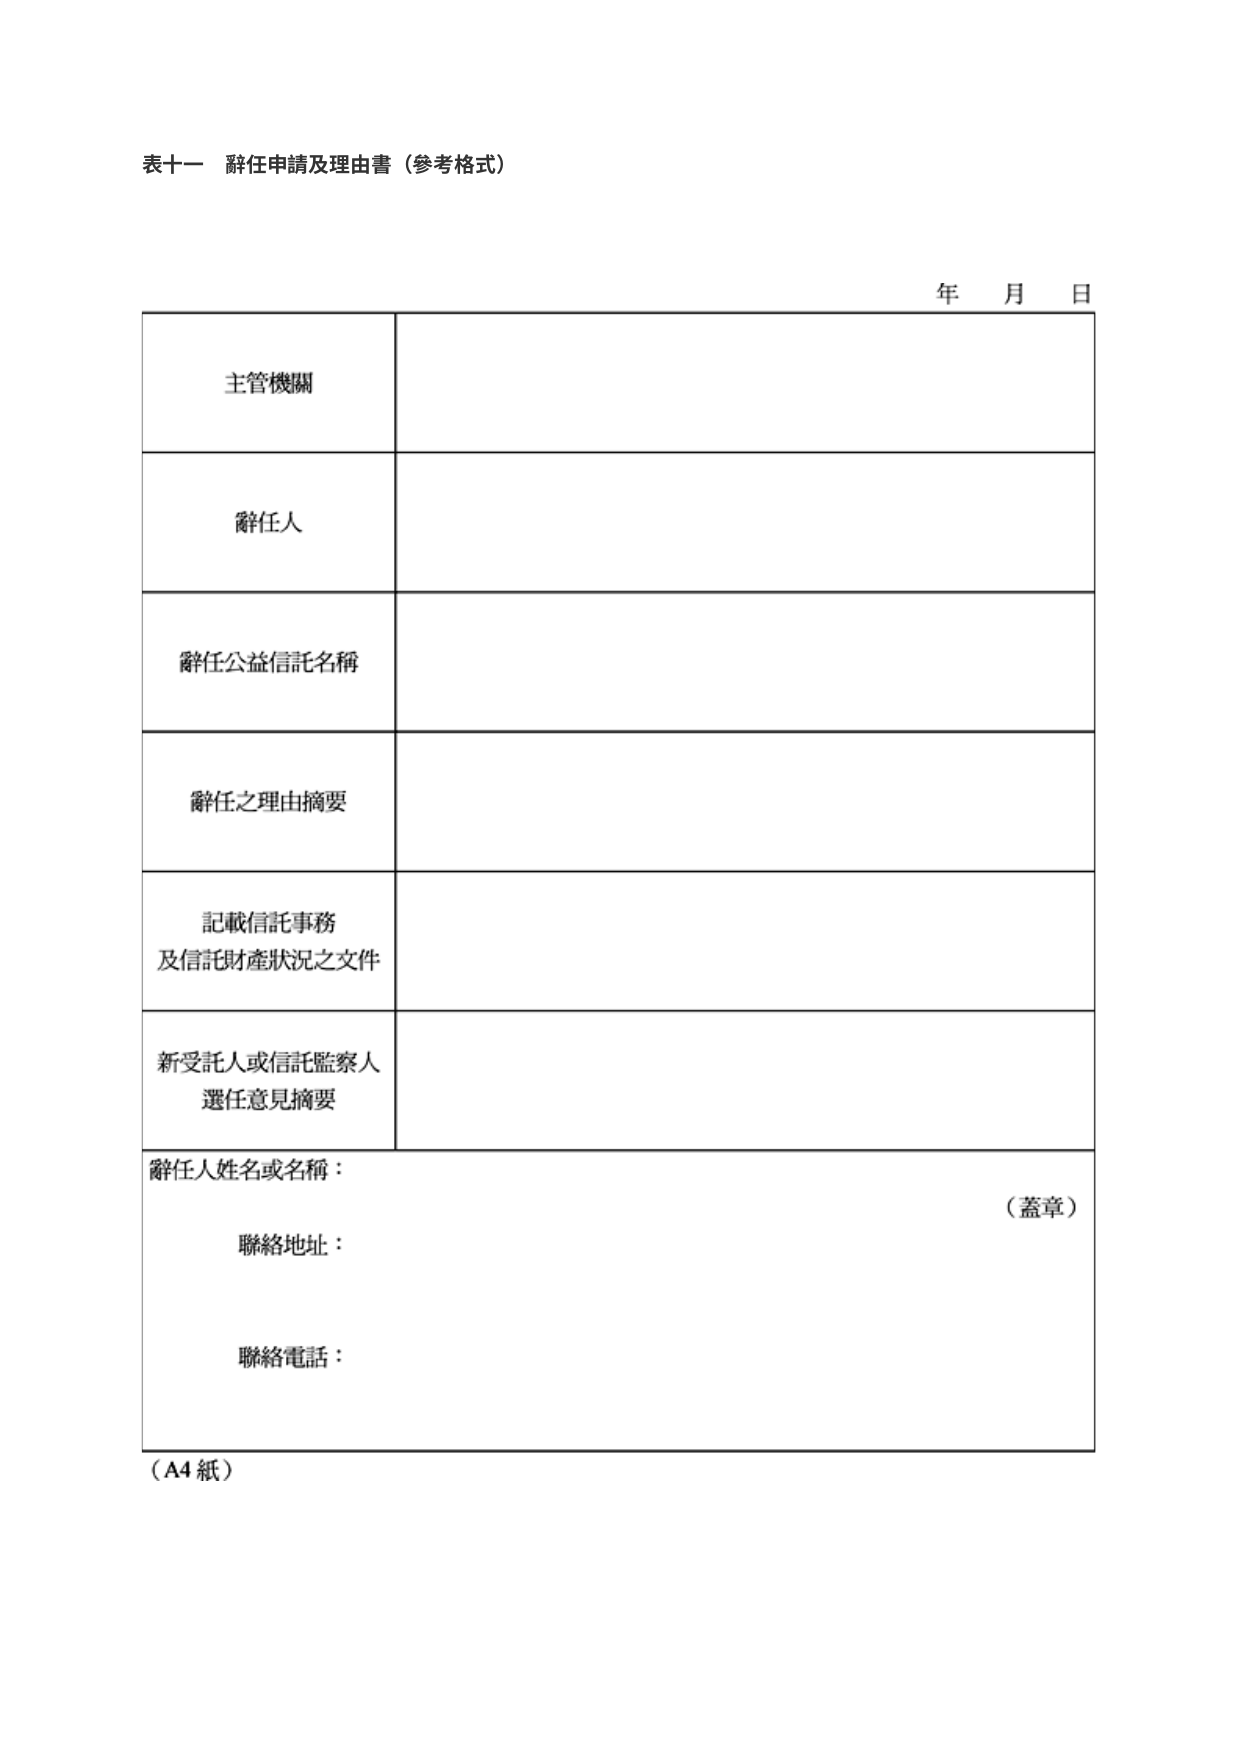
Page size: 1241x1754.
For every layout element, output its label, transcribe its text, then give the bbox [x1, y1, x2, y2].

text 表十一 辭任申請及理由書（參考格式） [142, 122, 1098, 184]
